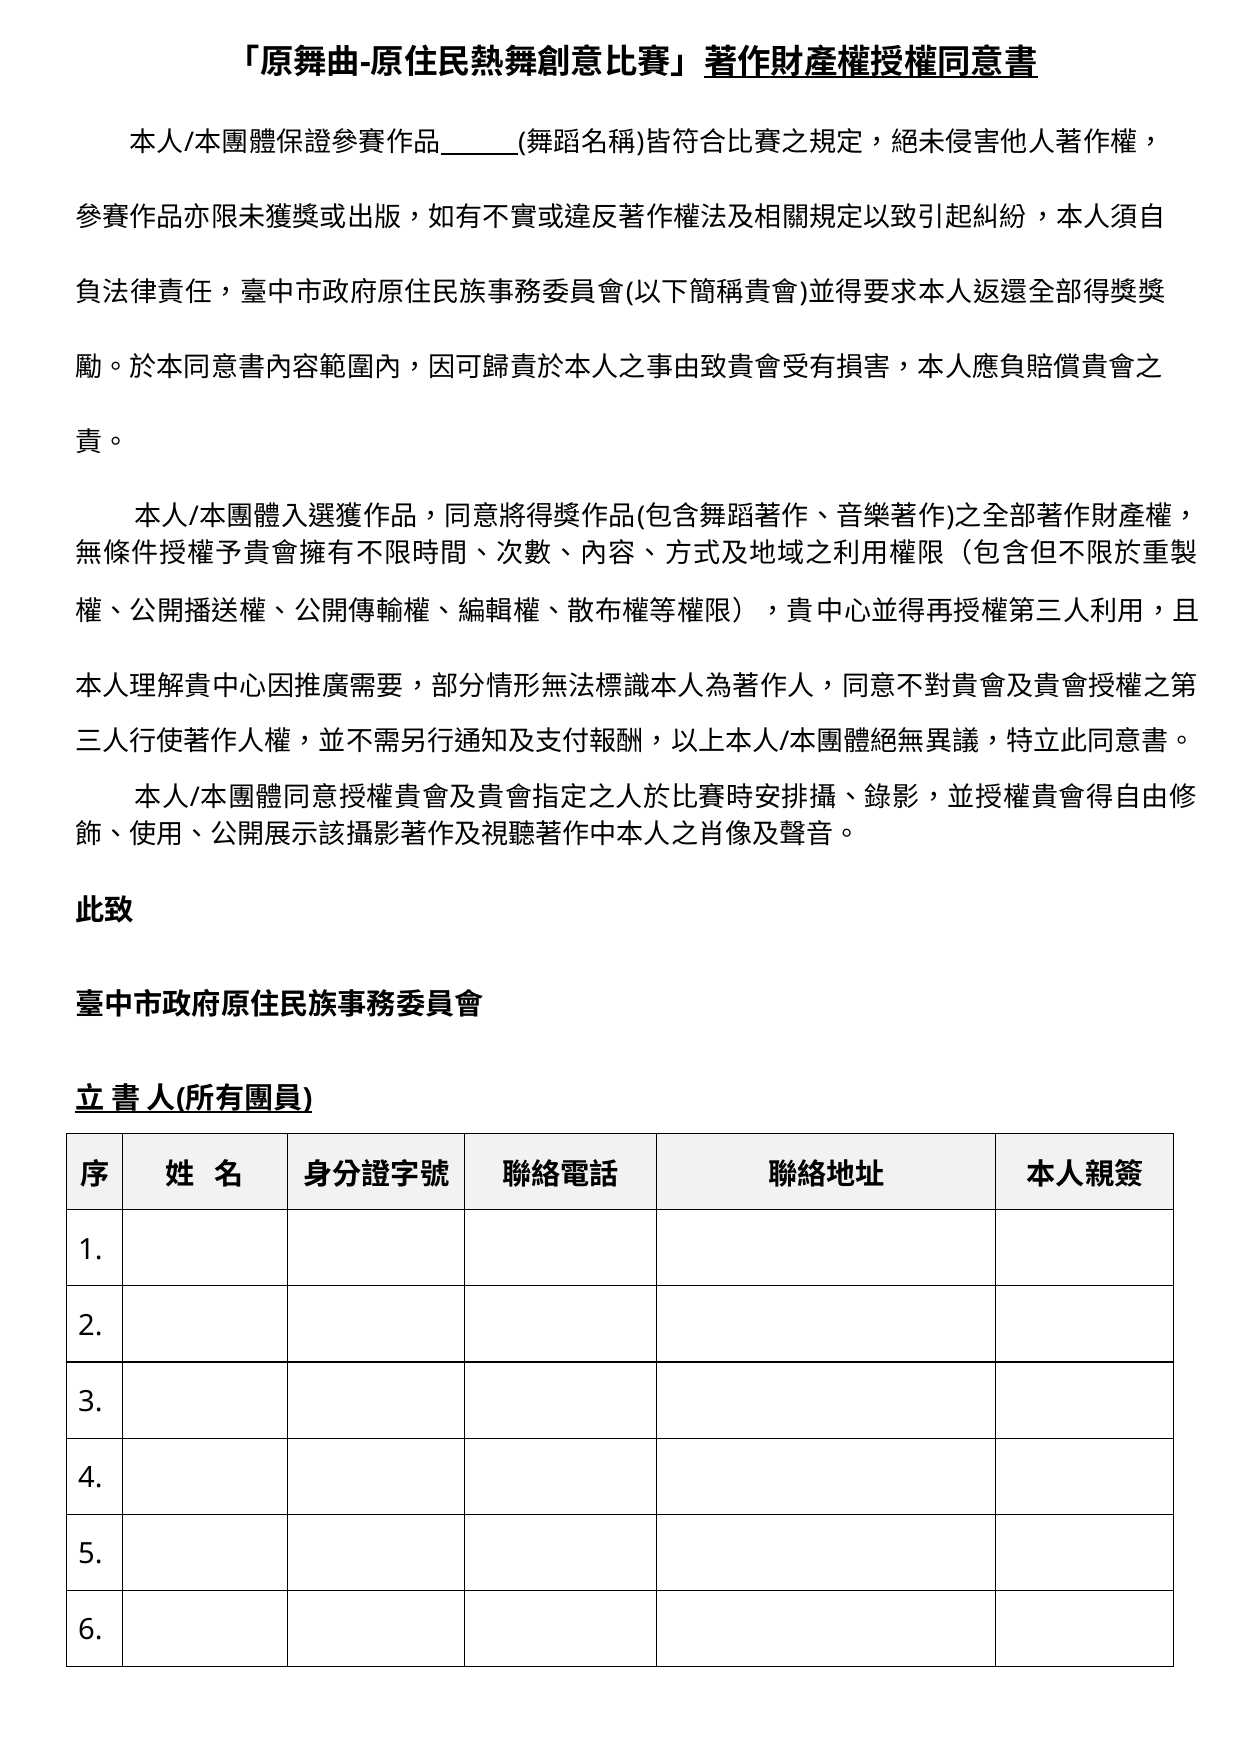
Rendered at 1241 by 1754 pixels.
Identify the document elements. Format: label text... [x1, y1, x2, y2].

table_cell [465, 1591, 656, 1666]
table_cell [123, 1363, 287, 1437]
table_cell [67, 1363, 122, 1437]
text 本人/本團體同意授權貴會及貴會指定之人於比賽時安排攝、錄影，並授權貴會得自由修飾、使用、公開展示該攝影著作及視聽著作中本人之肖像及聲音。 [75, 777, 1201, 852]
text 本人/本團體入選獲作品，同意將得獎作品(包含舞蹈著作、音樂著作)之全部著作財產權，無條件授權予貴會擁有不限時間、次數、內容、方式及地域之利用權限（包含但不限於重製權、公開播送權、公開傳輸權、編輯權、散布權等權限），貴中心並得再授權第三人利用，且本人理解貴中心因推廣需要，部分情形無法標識本人為著作人，同意不對貴會及貴會授權之第三人行使著作人權，並不需另行通知及支付報酬，以上本人/本團體絕無異議，特立此同意書。 [75, 496, 1201, 758]
table_cell [657, 1515, 995, 1589]
table_cell [67, 1286, 122, 1361]
table_cell [123, 1591, 287, 1666]
table_cell [996, 1515, 1173, 1589]
table_cell [465, 1210, 656, 1285]
text 「原舞曲-原住民熱舞創意比賽」著作財產權授權同意書 [75, 33, 1165, 83]
text 臺中市政府原住民族事務委員會 [75, 964, 1201, 1039]
table_cell [465, 1439, 656, 1513]
table_cell [996, 1591, 1173, 1666]
table_cell [996, 1439, 1173, 1513]
table_cell [123, 1515, 287, 1589]
table_cell [657, 1210, 995, 1285]
table_header 姓 名 [123, 1134, 287, 1209]
table_cell [67, 1591, 122, 1666]
table_header 序 [67, 1134, 122, 1209]
table_cell [288, 1591, 464, 1666]
text 此致 [75, 871, 1201, 946]
table_cell [123, 1439, 287, 1513]
table_cell [288, 1439, 464, 1513]
table_cell [288, 1515, 464, 1589]
table_cell [67, 1439, 122, 1513]
table_header 聯絡電話 [465, 1134, 656, 1209]
table_cell [657, 1591, 995, 1666]
table_header 聯絡地址 [657, 1134, 995, 1209]
table_cell [996, 1286, 1173, 1361]
text 本人/本團體保證參賽作品 (舞蹈名稱)皆符合比賽之規定，絕未侵害他人著作權，參賽作品亦限未獲獎或出版，如有不實或違反著作權法及相關規定以致引起糾紛，本人須自負法律責任，臺中市政府原住民族事務委員會(以下簡稱貴會)並得要求本人返還全部得獎獎勵。於本同意書內容範圍內，因可歸責於本人之事由致貴會受有損害，本人應負賠償貴會之責。 [75, 102, 1165, 477]
table_cell [67, 1210, 122, 1285]
table_header 身分證字號 [288, 1134, 464, 1209]
table_header 本人親簽 [996, 1134, 1173, 1209]
text 立 書 人(所有團員) [75, 1058, 1165, 1133]
table_cell [288, 1363, 464, 1437]
table_cell [996, 1363, 1173, 1437]
table_cell [465, 1286, 656, 1361]
table_cell [465, 1363, 656, 1437]
table_cell [67, 1515, 122, 1589]
table_cell [465, 1515, 656, 1589]
table_cell [288, 1286, 464, 1361]
table_cell [657, 1363, 995, 1437]
table_cell [123, 1210, 287, 1285]
table_cell [657, 1286, 995, 1361]
table_cell [657, 1439, 995, 1513]
table_cell [996, 1210, 1173, 1285]
table_cell [288, 1210, 464, 1285]
table_cell [123, 1286, 287, 1361]
